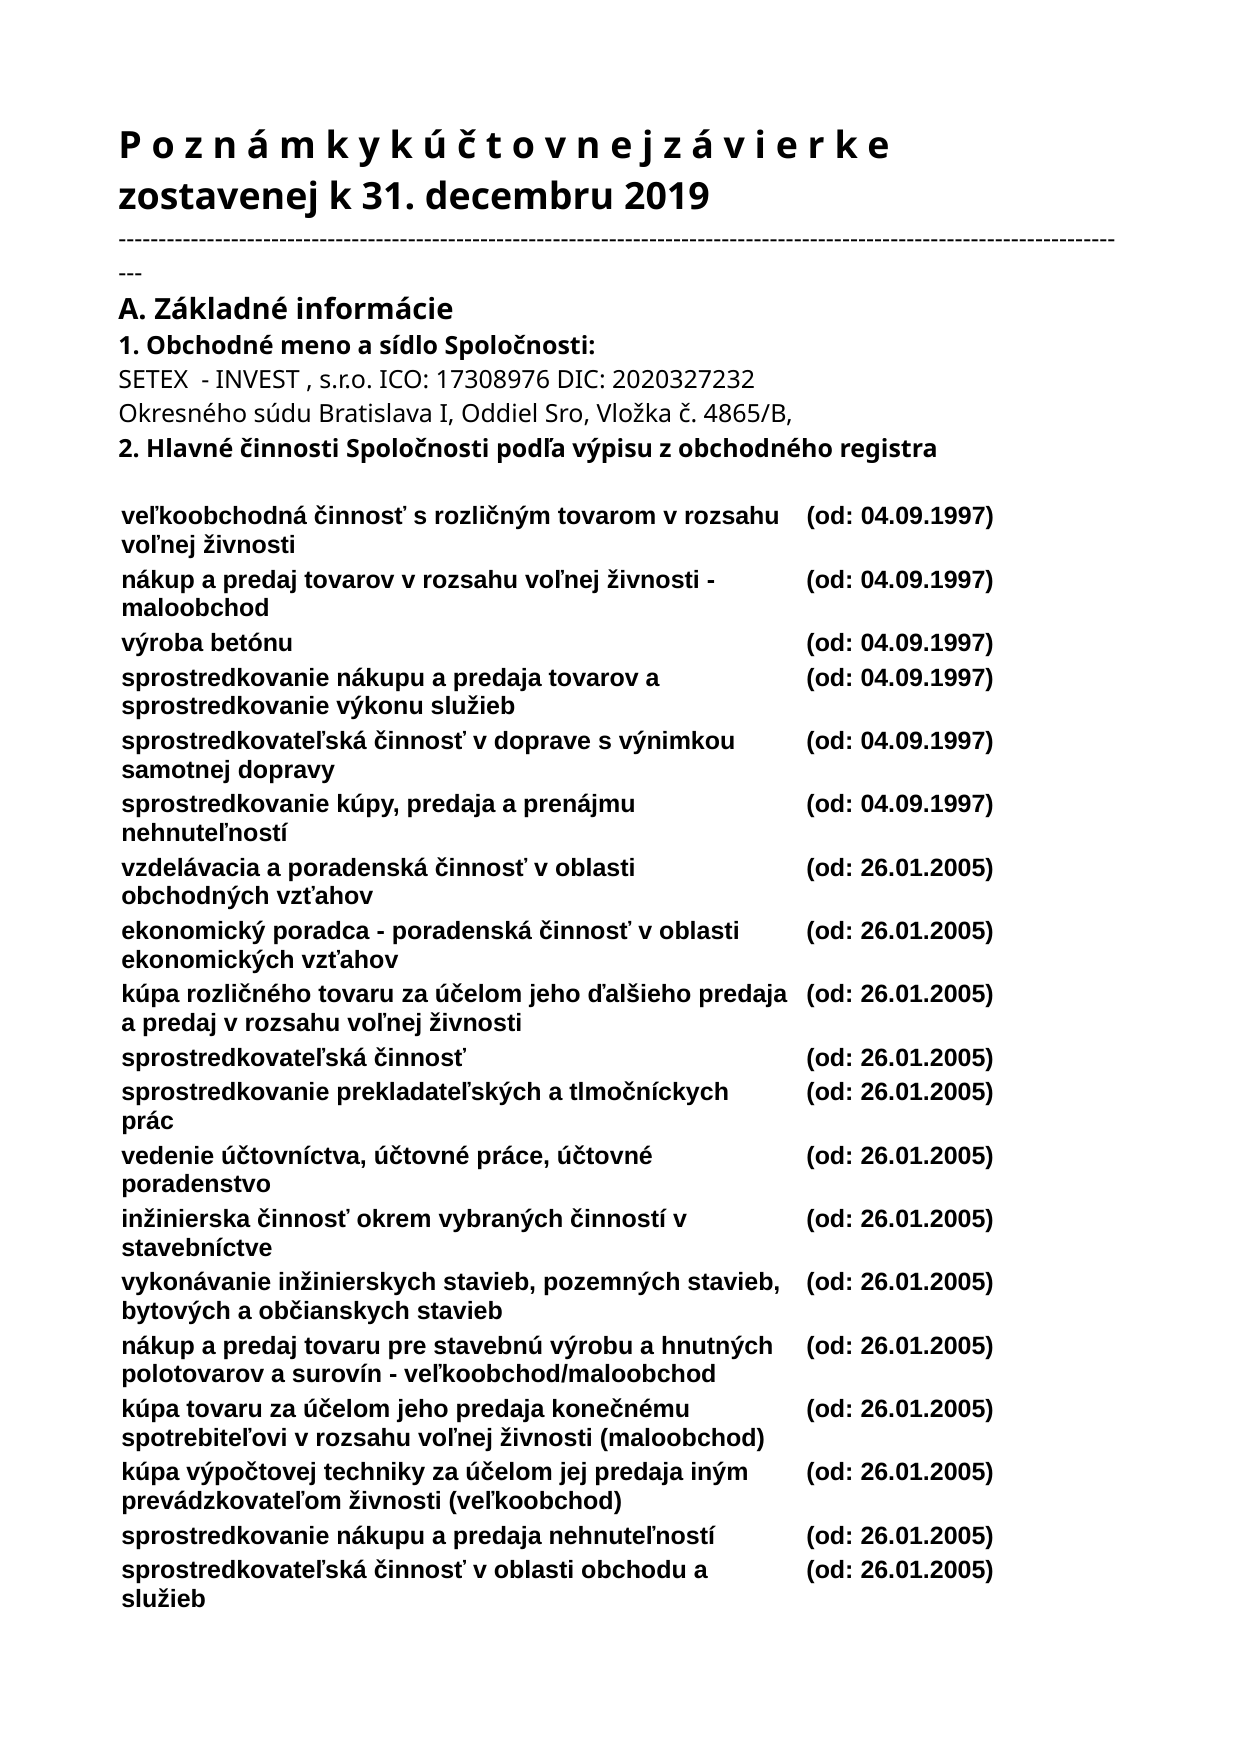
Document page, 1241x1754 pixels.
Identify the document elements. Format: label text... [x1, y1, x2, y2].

text A. Základné informácie [118, 288, 1122, 328]
table_header (od: 26.01.2005) [791, 1518, 1122, 1552]
table_header (od: 26.01.2005) [791, 1328, 1122, 1391]
table_header vzdelávacia a poradenská činnosť v oblasti obchodných vzťahov [118, 850, 791, 913]
table_header sprostredkovanie prekladateľských a tlmočníckych prác [118, 1074, 791, 1138]
table_header (od: 04.09.1997) [791, 660, 1122, 723]
text ------------------------------------------------------------------------------------------------------------------------------- [118, 220, 1122, 288]
table_header (od: 04.09.1997) [791, 562, 1122, 625]
table_header sprostredkovanie nákupu a predaja tovarov a sprostredkovanie výkonu služieb [118, 660, 791, 723]
table_header inžinierska činnosť okrem vybraných činností v stavebníctve [118, 1201, 791, 1264]
table_header nákup a predaj tovaru pre stavebnú výrobu a hnutných polotovarov a surovín - veľkoobchod/maloobchod [118, 1328, 791, 1391]
table_header sprostredkovateľská činnosť v doprave s výnimkou samotnej dopravy [118, 723, 791, 786]
table_header (od: 26.01.2005) [791, 1040, 1122, 1074]
table_header (od: 04.09.1997) [791, 625, 1122, 660]
table_header sprostredkovateľská činnosť [118, 1040, 791, 1074]
table_header (od: 26.01.2005) [791, 1391, 1122, 1454]
text Okresného súdu Bratislava I, Oddiel Sro, Vložka č. 4865/B, [118, 396, 1122, 430]
table_header vykonávanie inžinierskych stavieb, pozemných stavieb, bytových a občianskych stavieb [118, 1264, 791, 1328]
table_header veľkoobchodná činnosť s rozličným tovarom v rozsahu voľnej živnosti [118, 498, 791, 562]
table_header sprostredkovanie nákupu a predaja nehnuteľností [118, 1518, 791, 1552]
table_header (od: 26.01.2005) [791, 1074, 1122, 1138]
table_header (od: 04.09.1997) [791, 723, 1122, 786]
table_header výroba betónu [118, 625, 791, 660]
table_header (od: 04.09.1997) [791, 498, 1122, 562]
table_header (od: 26.01.2005) [791, 913, 1122, 976]
table_header (od: 04.09.1997) [791, 786, 1122, 850]
table_header kúpa výpočtovej techniky za účelom jej predaja iným prevádzkovateľom živnosti (veľkoobchod) [118, 1454, 791, 1518]
text 1. Obchodné meno a sídlo Spoločnosti: [118, 328, 1122, 362]
table_header sprostredkovateľská činnosť v oblasti obchodu a služieb [118, 1553, 791, 1616]
table_header nákup a predaj tovarov v rozsahu voľnej živnosti - maloobchod [118, 562, 791, 625]
table_header (od: 26.01.2005) [791, 976, 1122, 1040]
table_header sprostredkovanie kúpy, predaja a prenájmu nehnuteľností [118, 786, 791, 850]
table_header vedenie účtovníctva, účtovné práce, účtovné poradenstvo [118, 1138, 791, 1201]
table_header (od: 26.01.2005) [791, 850, 1122, 913]
text P o z n á m k y k ú č t o v n e j z á v i e r k e [118, 118, 1122, 169]
table_header (od: 26.01.2005) [791, 1201, 1122, 1264]
text zostavenej k 31. decembru 2019 [118, 169, 1122, 220]
table_header (od: 26.01.2005) [791, 1454, 1122, 1518]
table_header (od: 26.01.2005) [791, 1138, 1122, 1201]
table_header kúpa rozličného tovaru za účelom jeho ďalšieho predaja a predaj v rozsahu voľnej živnosti [118, 976, 791, 1040]
text 2. Hlavné činnosti Spoločnosti podľa výpisu z obchodného registra [118, 430, 1122, 464]
text SETEX - INVEST , s.r.o. ICO: 17308976 DIC: 2020327232 [118, 362, 1122, 396]
table_header (od: 26.01.2005) [791, 1264, 1122, 1328]
table_header (od: 26.01.2005) [791, 1553, 1122, 1616]
table_header kúpa tovaru za účelom jeho predaja konečnému spotrebiteľovi v rozsahu voľnej živnosti (maloobchod) [118, 1391, 791, 1454]
table_header ekonomický poradca - poradenská činnosť v oblasti ekonomických vzťahov [118, 913, 791, 976]
